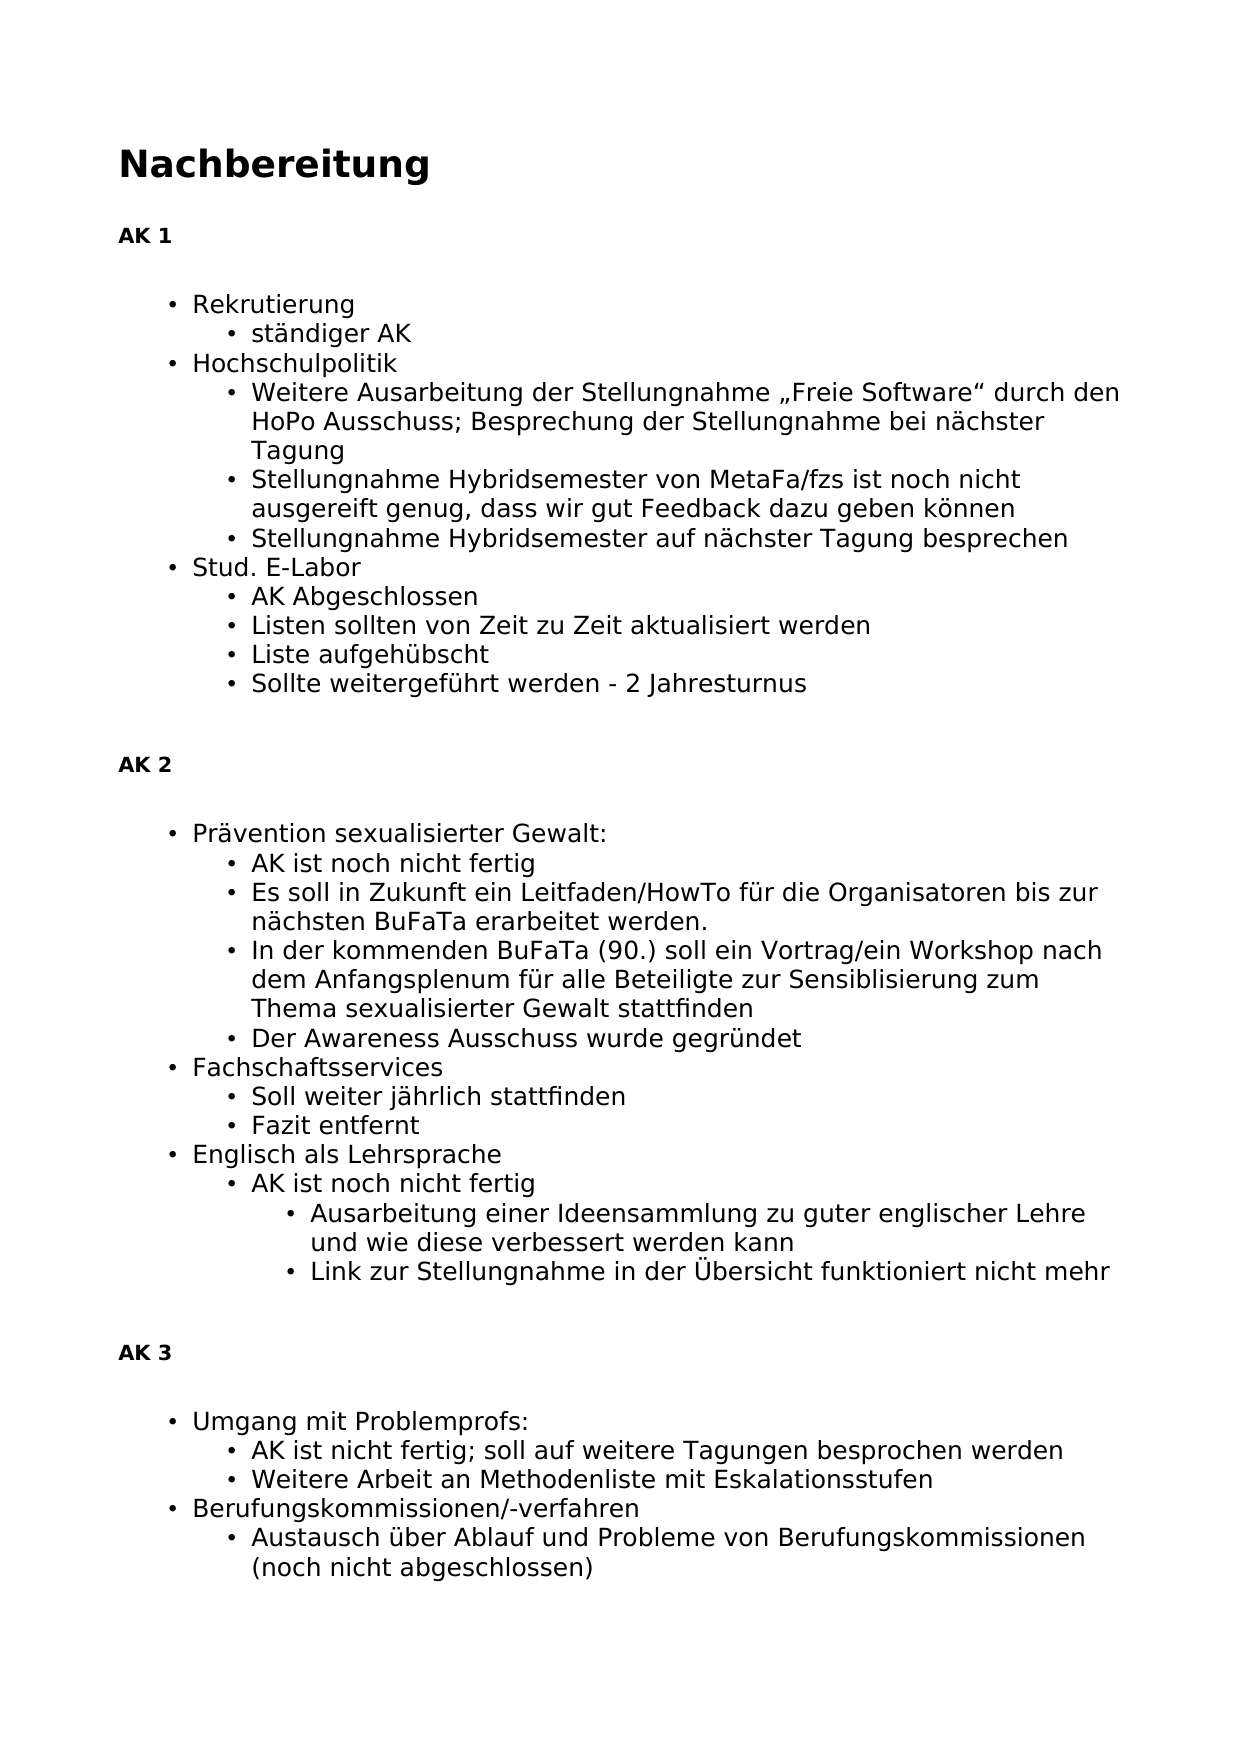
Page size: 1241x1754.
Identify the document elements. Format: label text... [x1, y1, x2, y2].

list Sollte weitergeführt werden - 2 Jahresturnus [236, 670, 1122, 699]
subtitle Nachbereitung [118, 143, 1122, 187]
list Stud. E-Labor [177, 553, 1122, 582]
list Englisch als Lehrsprache [177, 1140, 1122, 1169]
subtitle AK 3 [118, 1341, 1122, 1365]
list Hochschulpolitik [177, 349, 1122, 378]
subtitle AK 1 [118, 224, 1122, 248]
list Der Awareness Ausschuss wurde gegründet [236, 1024, 1122, 1053]
list ständiger AK [236, 320, 1122, 349]
list Austausch über Ablauf und Probleme von Berufungskommissionen (noch nicht abgeschlossen) [236, 1524, 1122, 1582]
list AK Abgeschlossen [236, 582, 1122, 611]
list Soll weiter jährlich stattfinden [236, 1082, 1122, 1111]
list AK ist nicht fertig; soll auf weitere Tagungen besprochen werden [236, 1436, 1122, 1465]
subtitle AK 2 [118, 753, 1122, 778]
list Umgang mit Problemprofs: [177, 1407, 1122, 1436]
list Fachschaftsservices [177, 1053, 1122, 1082]
list AK ist noch nicht fertig [236, 849, 1122, 878]
list Weitere Ausarbeitung der Stellungnahme „Freie Software“ durch den HoPo Ausschuss; Besprechung der Stellungnahme bei nächster Tagung [236, 378, 1122, 466]
list AK ist noch nicht fertig [236, 1169, 1122, 1199]
list Link zur Stellungnahme in der Übersicht funktioniert nicht mehr [295, 1257, 1122, 1286]
list Stellungnahme Hybridsemester von MetaFa/fzs ist noch nicht ausgereift genug, dass wir gut Feedback dazu geben können [236, 466, 1122, 524]
list Stellungnahme Hybridsemester auf nächster Tagung besprechen [236, 524, 1122, 553]
list Ausarbeitung einer Ideensammlung zu guter englischer Lehre und wie diese verbessert werden kann [295, 1199, 1122, 1257]
list Rekrutierung [177, 291, 1122, 320]
list Prävention sexualisierter Gewalt: [177, 819, 1122, 849]
list Fazit entfernt [236, 1111, 1122, 1140]
list In der kommenden BuFaTa (90.) soll ein Vortrag/ein Workshop nach dem Anfangsplenum für alle Beteiligte zur Sensiblisierung zum Thema sexualisierter Gewalt stattfinden [236, 936, 1122, 1024]
list Liste aufgehübscht [236, 641, 1122, 670]
list Listen sollten von Zeit zu Zeit aktualisiert werden [236, 611, 1122, 641]
list Berufungskommissionen/-verfahren [177, 1494, 1122, 1524]
list Es soll in Zukunft ein Leitfaden/HowTo für die Organisatoren bis zur nächsten BuFaTa erarbeitet werden. [236, 878, 1122, 936]
list Weitere Arbeit an Methodenliste mit Eskalationsstufen [236, 1465, 1122, 1494]
